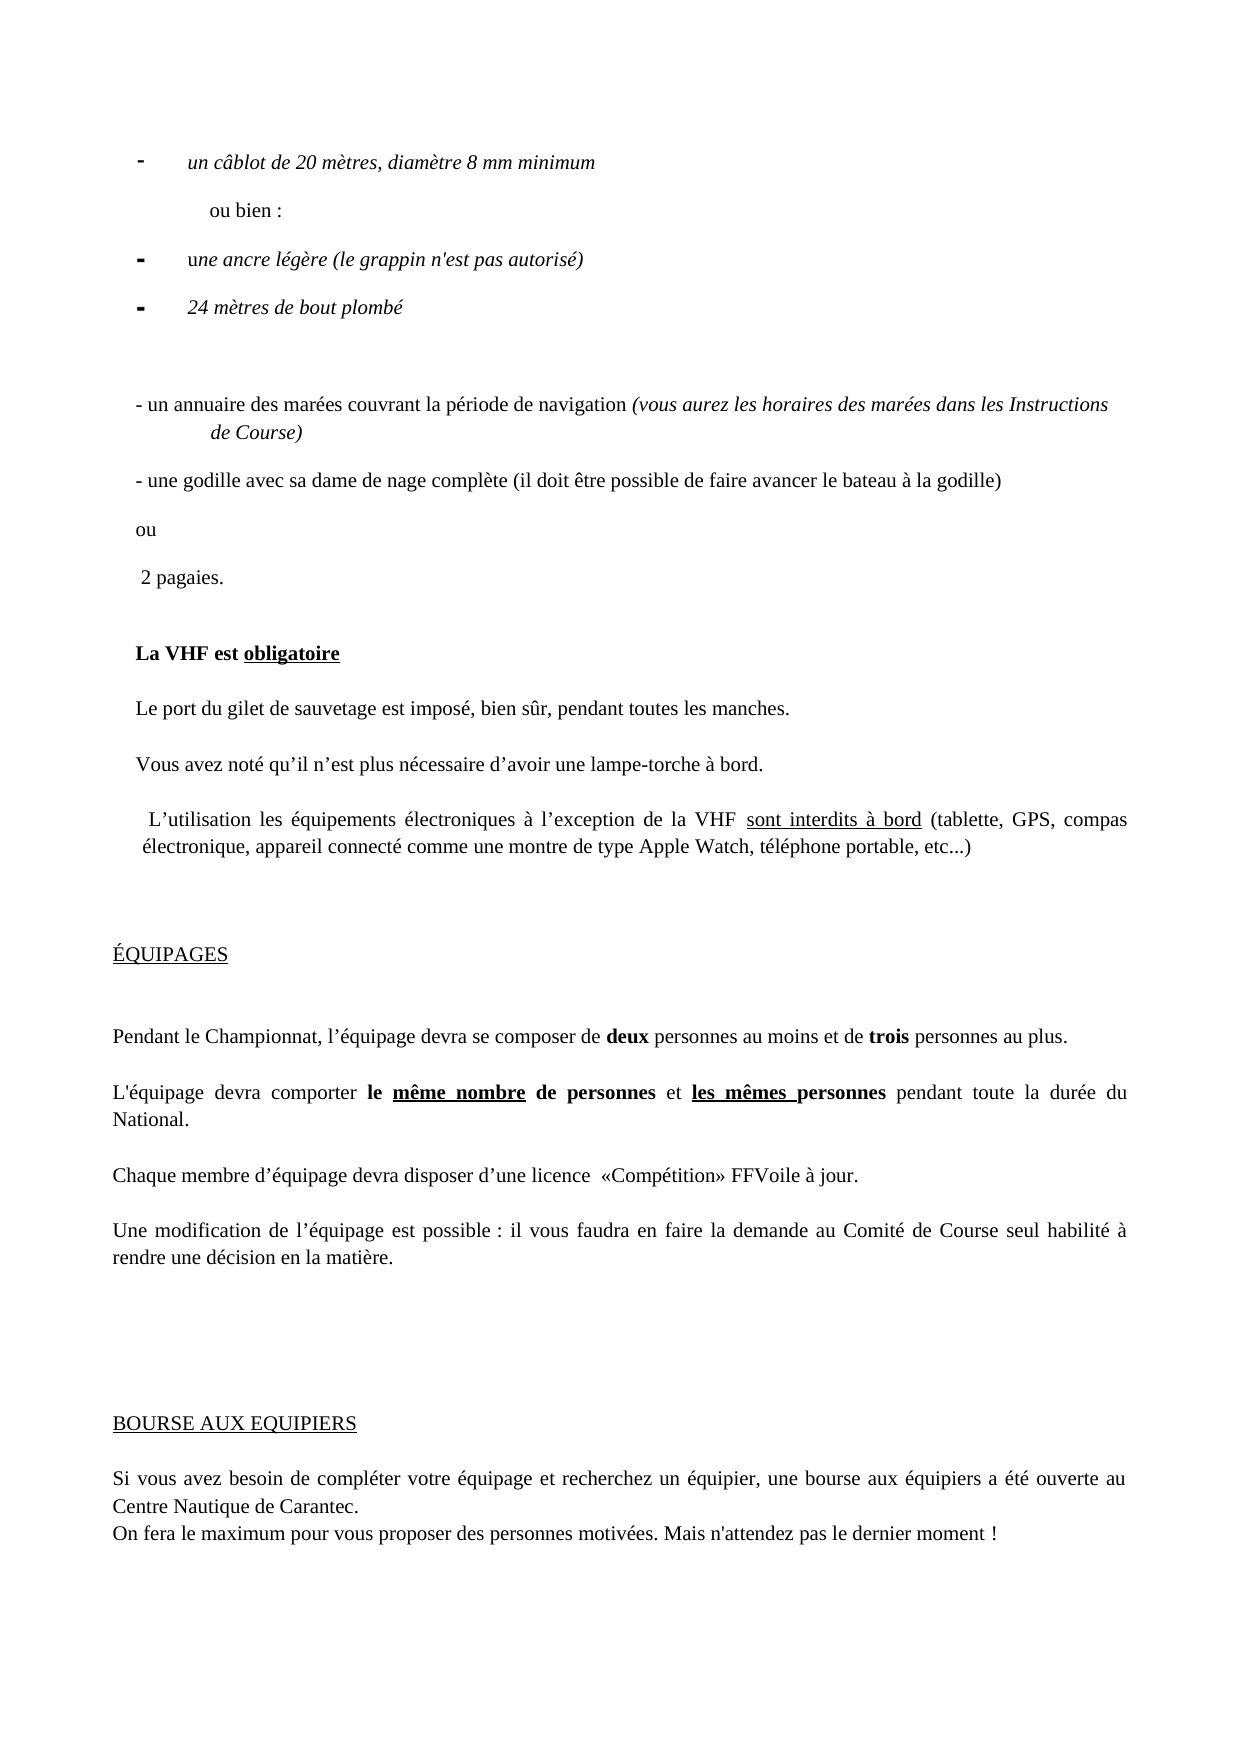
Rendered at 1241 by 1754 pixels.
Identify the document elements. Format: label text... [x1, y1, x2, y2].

text - une godille avec sa dame de nage complète (il doit être possible de faire avancer le bateau à la godille) [135, 468, 1128, 492]
text Chaque membre d’équipage devra disposer d’une licence «Compétition» FFVoile à jour. [112, 1162, 1128, 1187]
text 2 pagaies. [135, 565, 1128, 589]
text - un annuaire des marées couvrant la période de navigation (vous aurez les horaires des marées dans les Instructions de Course) [135, 392, 1128, 444]
text ou [135, 517, 1128, 541]
text L’utilisation les équipements électroniques à l’exception de la VHF sont interdits à bord (tablette, GPS, compas électronique, appareil connecté comme une montre de type Apple Watch, téléphone portable, etc...) [65, 807, 1128, 858]
text Vous avez noté qu’il n’est plus nécessaire d’avoir une lampe-torche à bord. [135, 752, 1126, 776]
text L'équipage devra comporter le même nombre de personnes et les mêmes personnes pendant toute la durée du National. [112, 1080, 1128, 1131]
list une ancre légère (le grappin n'est pas autorisé) [135, 247, 1128, 271]
text Pendant le Championnat, l’équipage devra se composer de deux personnes au moins et de trois personnes au plus. [112, 1024, 1128, 1048]
text Le port du gilet de sauvetage est imposé, bien sûr, pendant toutes les manches. [135, 696, 1126, 720]
text On fera le maximum pour vous proposer des personnes motivées. Mais n'attendez pas le dernier moment ! [112, 1521, 1128, 1545]
text Une modification de l’équipage est possible : il vous faudra en faire la demande au Comité de Course seul habilité à rendre une décision en la matière. [112, 1218, 1128, 1269]
list un câblot de 20 mètres, diamètre 8 mm minimum [135, 150, 1128, 174]
text La VHF est obligatoire [135, 641, 1126, 665]
text Si vous avez besoin de compléter votre équipage et recherchez un équipier, une bourse aux équipiers a été ouverte au Centre Nautique de Carantec. [112, 1466, 1128, 1518]
list 24 mètres de bout plombé [135, 295, 1128, 319]
subtitle ÉQUIPAGES [112, 942, 1128, 966]
text BOURSE AUX EQUIPIERS [112, 1411, 1128, 1435]
text ou bien : [209, 198, 1128, 222]
